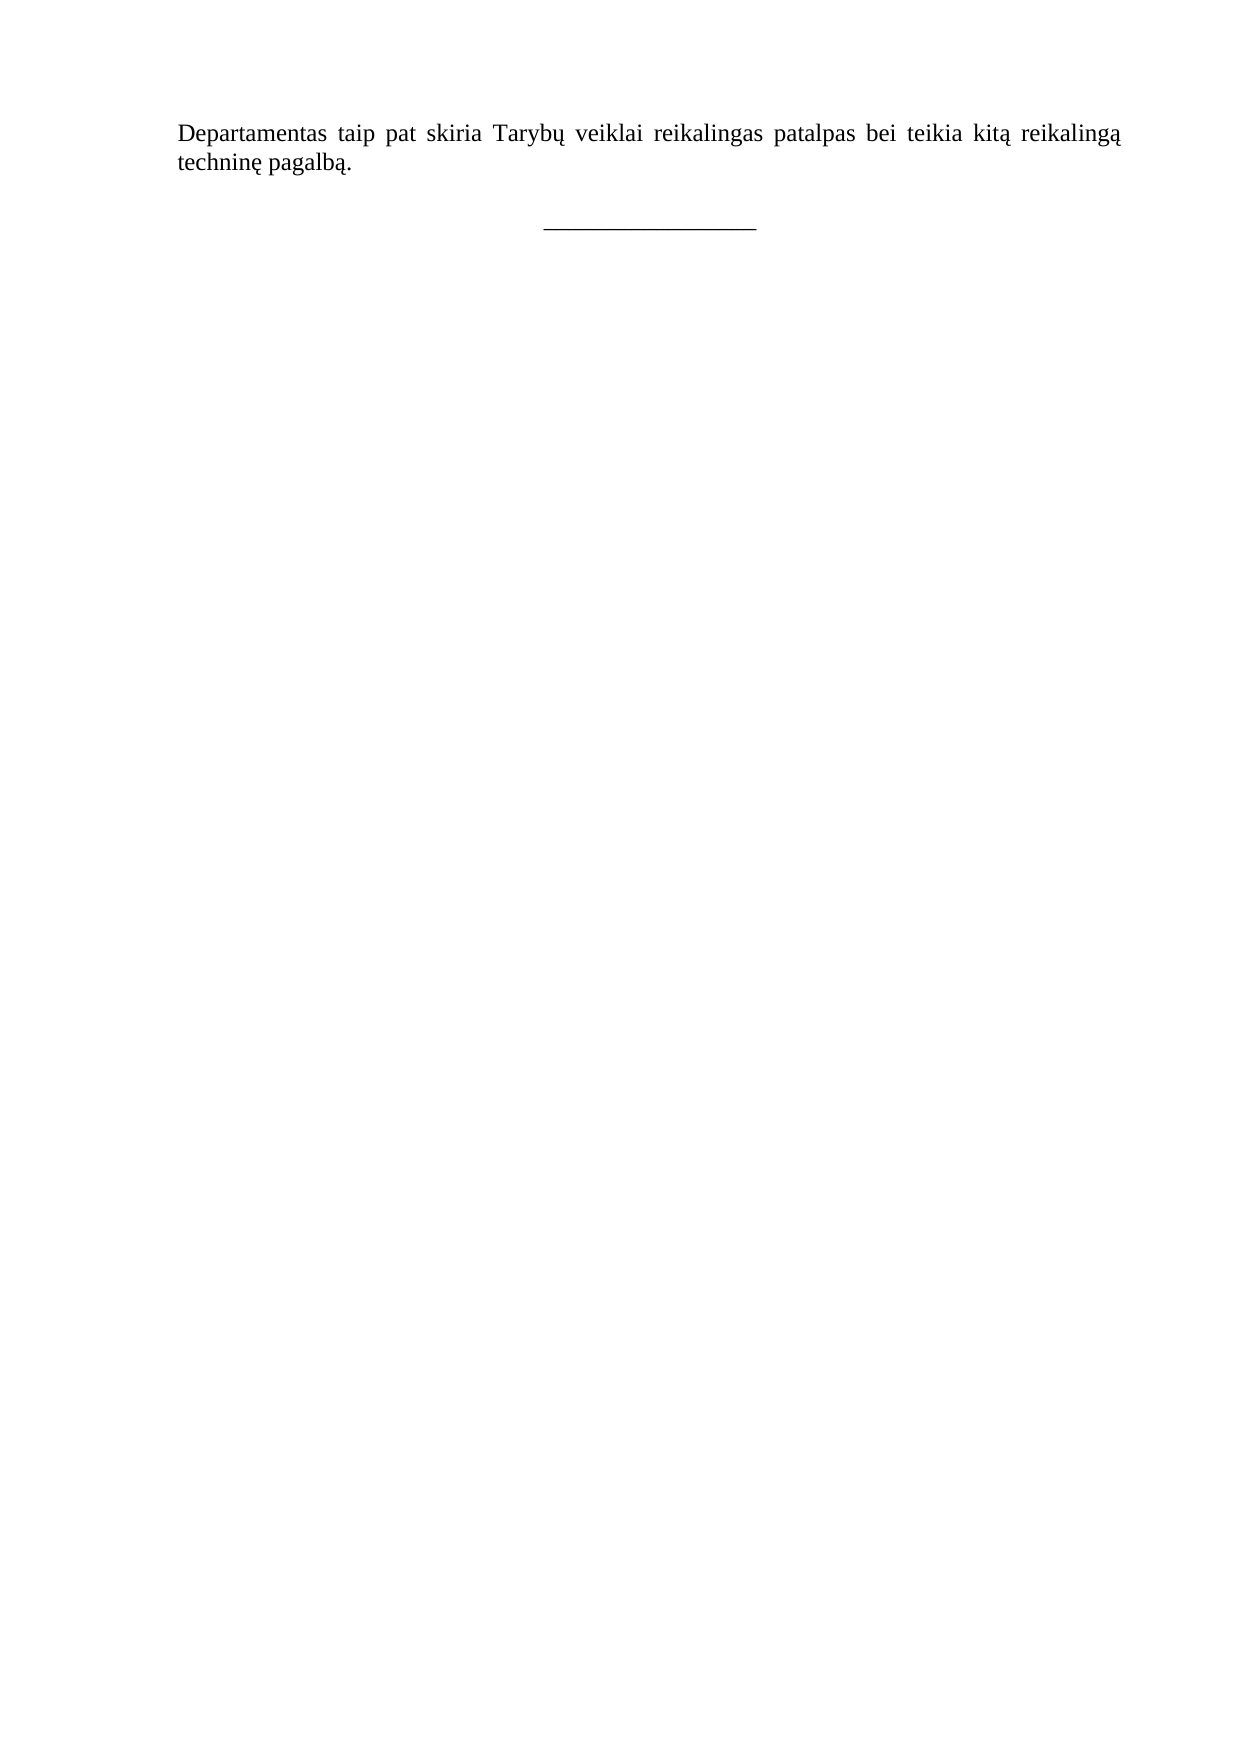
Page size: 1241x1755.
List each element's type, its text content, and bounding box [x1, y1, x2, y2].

text _________________ [177, 204, 1122, 233]
text Departamentas taip pat skiria Tarybų veiklai reikalingas patalpas bei teikia kitą reikalingą techninę pagalbą. [177, 118, 1122, 176]
